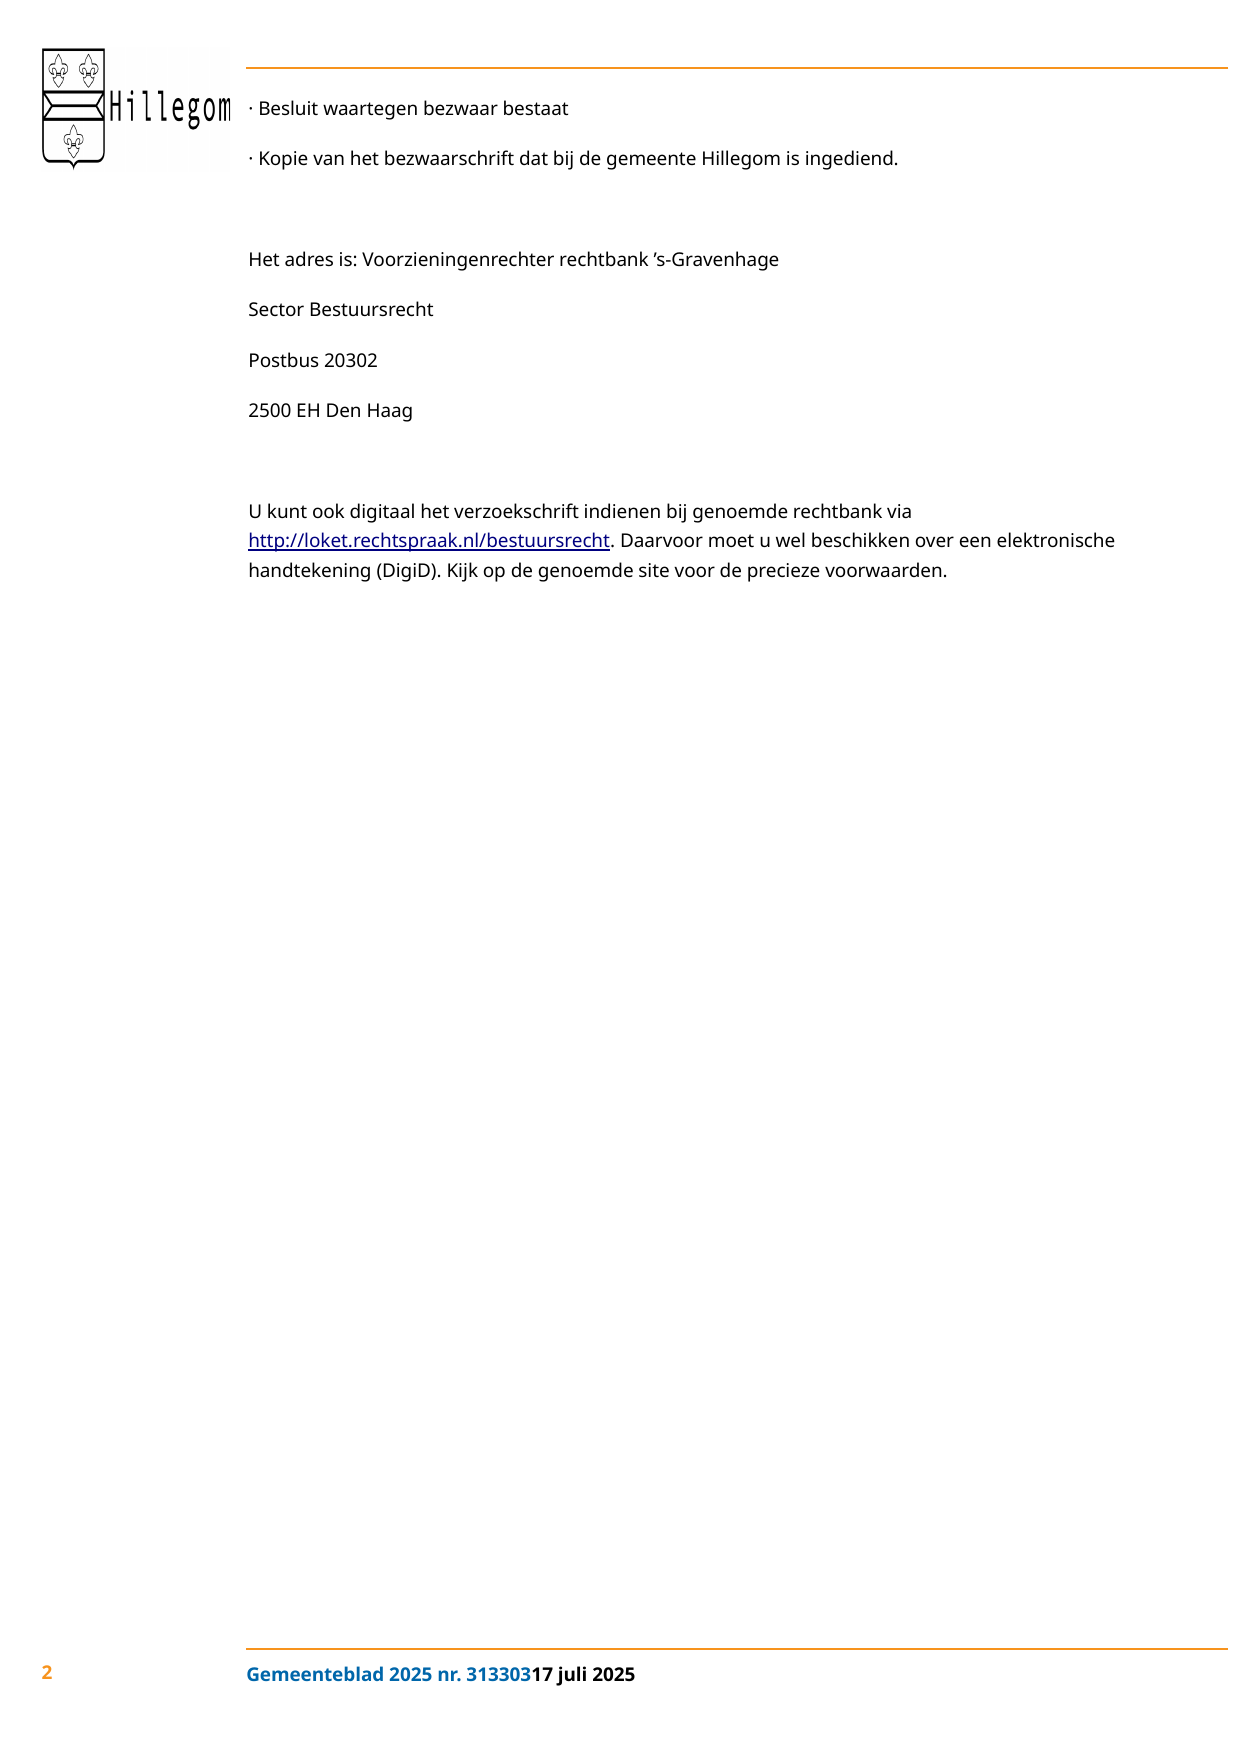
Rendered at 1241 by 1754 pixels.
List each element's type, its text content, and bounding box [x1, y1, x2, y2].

picture [41, 47, 231, 172]
text U kunt ook digitaal het verzoekschrift indienen bij genoemde rechtbank via http://loket.rechtspraak.nl/bestuursrecht. Daarvoor moet u wel beschikken over een elektronische handtekening (DigiD). Kijk op de genoemde site voor de precieze voorwaarden. [248, 498, 1152, 583]
text Het adres is: Voorzieningenrechter rechtbank ’s-Gravenhage [248, 246, 1152, 272]
text · Kopie van het bezwaarschrift dat bij de gemeente Hillegom is ingediend. [248, 145, 1152, 171]
text 2500 EH Den Haag [248, 397, 1152, 423]
text Sector Bestuursrecht [248, 296, 1152, 322]
text · Besluit waartegen bezwaar bestaat [248, 95, 1152, 121]
text Postbus 20302 [248, 347, 1152, 373]
